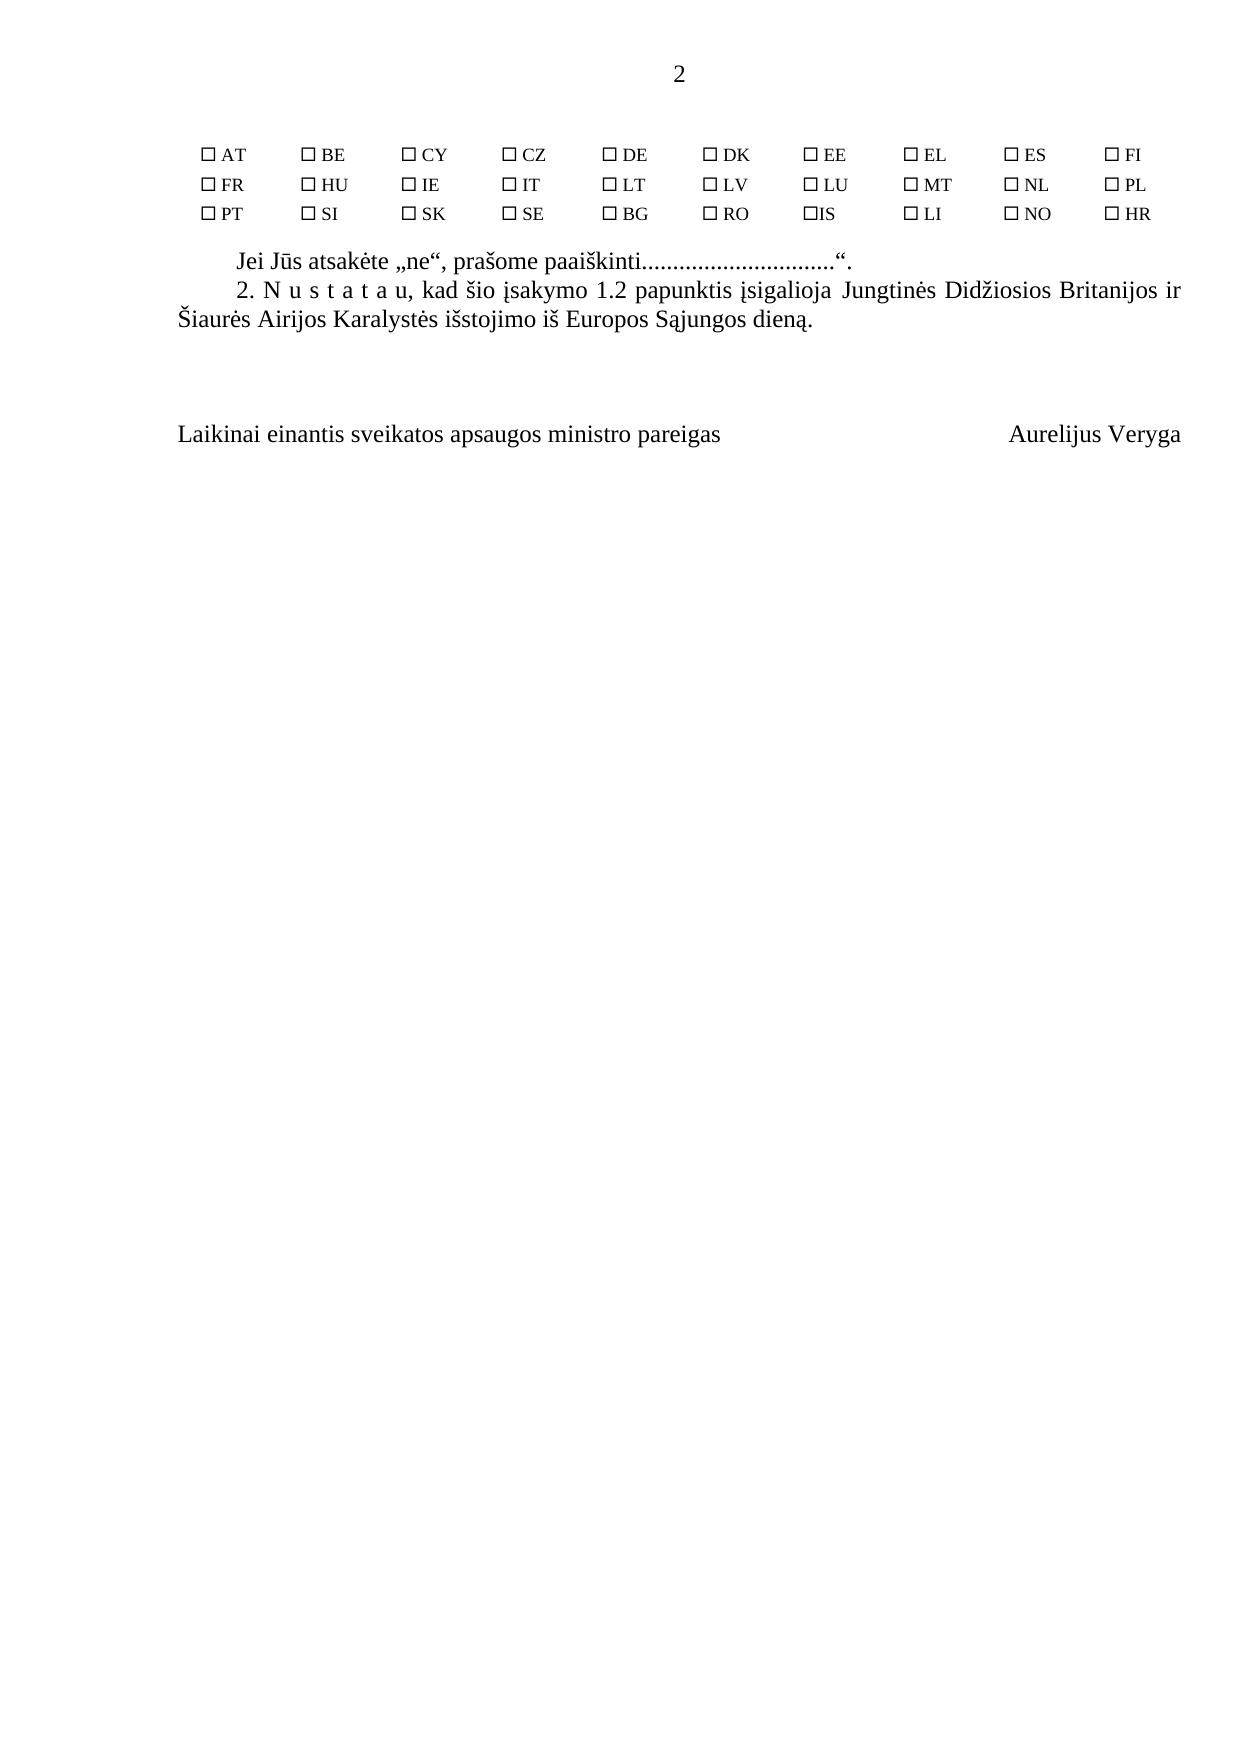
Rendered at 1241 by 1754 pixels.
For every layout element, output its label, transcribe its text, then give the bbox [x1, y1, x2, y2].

table_cell  SE [490, 203, 590, 246]
table_cell  PT [189, 203, 289, 246]
table_cell  LU [791, 174, 891, 203]
table_cell  BG [590, 203, 690, 246]
table_header  DE [590, 144, 690, 174]
table_cell  PL [1092, 174, 1192, 203]
table_cell  NO [992, 203, 1092, 246]
table_header  BE [289, 144, 389, 174]
text Jei Jūs atsakėte „ne“, prašome paaiškinti...............................“. [236, 246, 1181, 275]
text 2. N u s t a t a u, kad šio įsakymo 1.2 papunktis įsigalioja Jungtinės Didžiosios Britanijos ir Šiaurės Airijos Karalystės išstojimo iš Europos Sąjungos dieną. [177, 275, 1181, 333]
table_cell  MT [891, 174, 992, 203]
table_header  CZ [490, 144, 590, 174]
table_cell  SK [389, 203, 489, 246]
table_cell  LT [590, 174, 690, 203]
table_header  AT [189, 144, 289, 174]
table_cell  HU [289, 174, 389, 203]
table_header  EL [891, 144, 992, 174]
table_cell  IT [490, 174, 590, 203]
table_cell  RO [690, 203, 791, 246]
table_cell  SI [289, 203, 389, 246]
table_cell  LI [891, 203, 992, 246]
table_header  EE [791, 144, 891, 174]
table_cell  LV [690, 174, 791, 203]
table_header  CY [389, 144, 489, 174]
table_header  FI [1092, 144, 1192, 174]
table_cell IS [791, 203, 891, 246]
table_cell  NL [992, 174, 1092, 203]
table_header  DK [690, 144, 791, 174]
table_cell  HR [1092, 203, 1192, 246]
text Laikinai einantis sveikatos apsaugos ministro pareigas Aurelijus Veryga [177, 419, 1181, 448]
table_cell  IE [389, 174, 489, 203]
table_cell  FR [189, 174, 289, 203]
table_header  ES [992, 144, 1092, 174]
